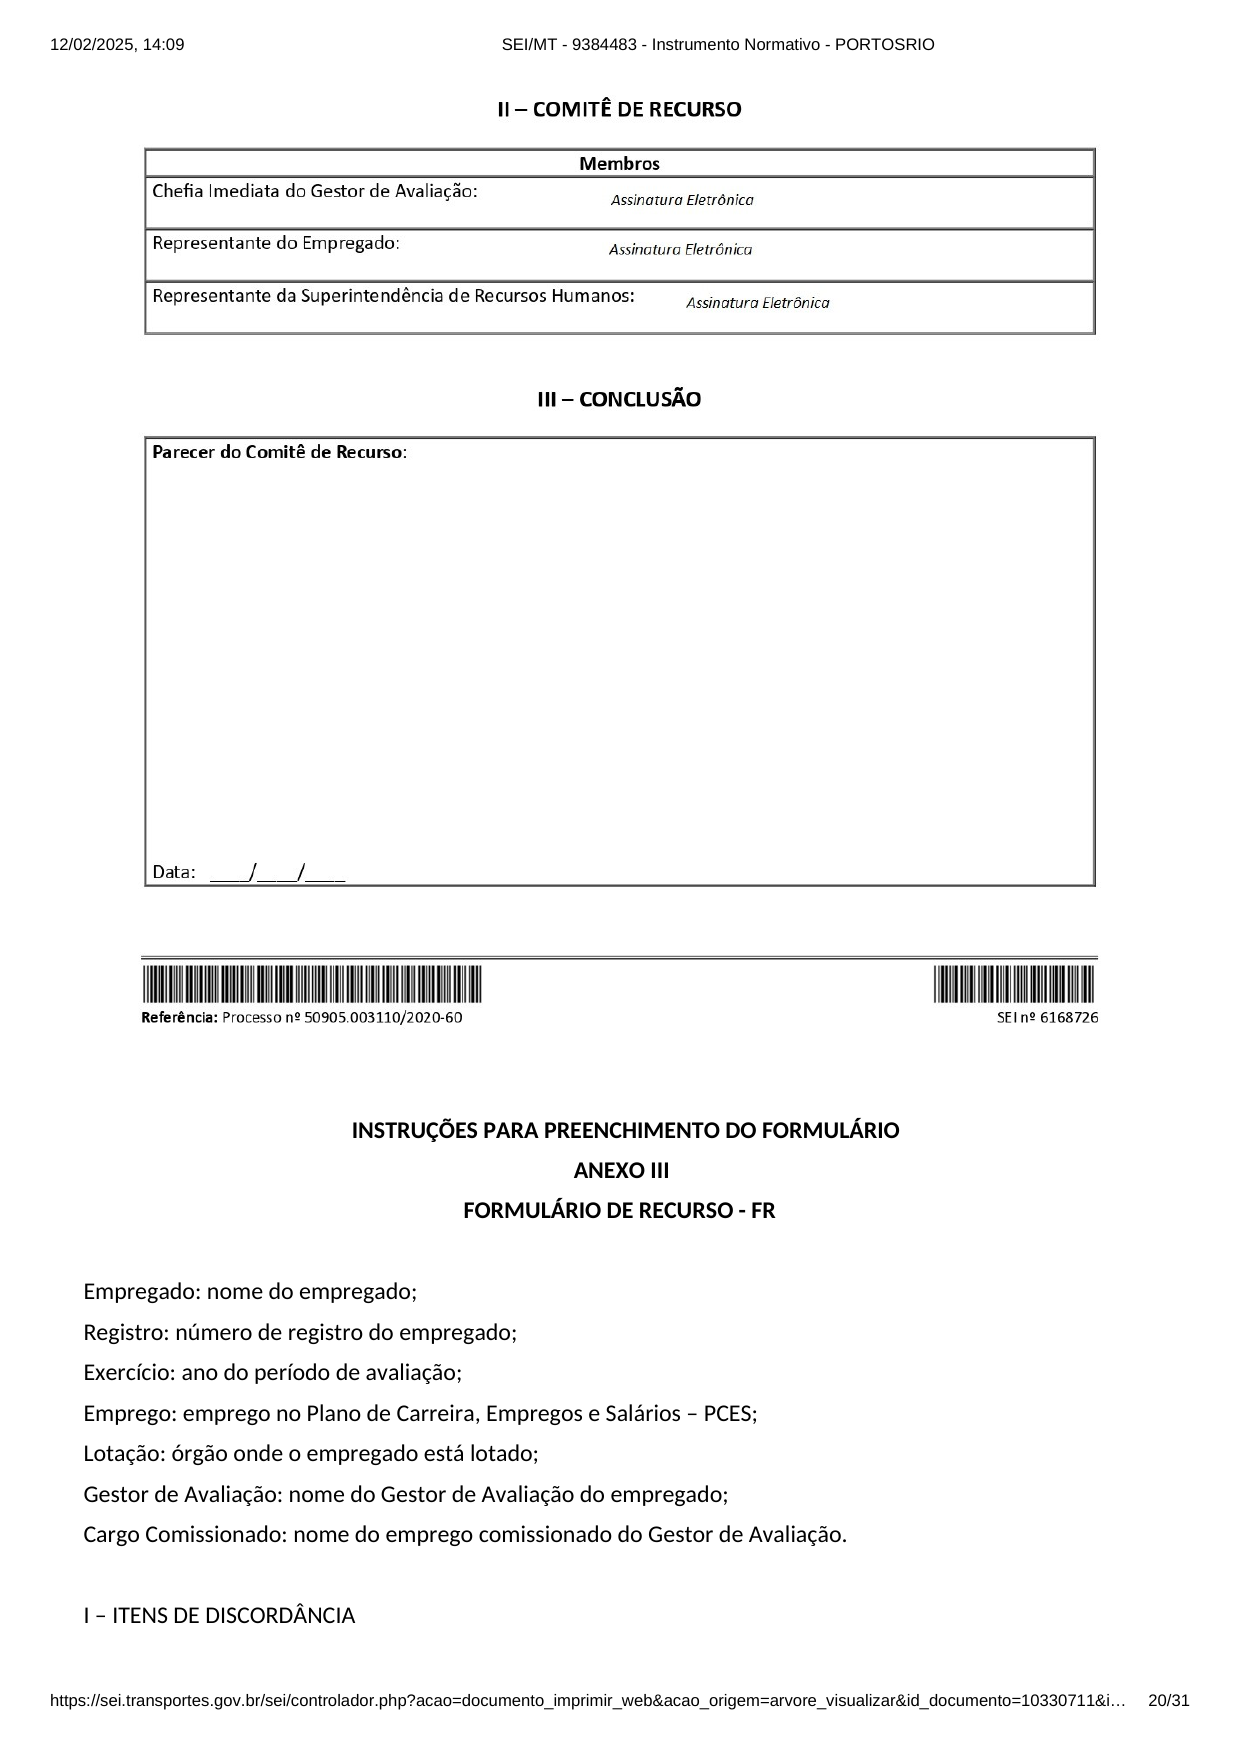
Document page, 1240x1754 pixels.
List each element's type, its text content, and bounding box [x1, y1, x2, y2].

subtitle FORMULÁRIO DE RECURSO - FR [463, 1196, 1167, 1225]
text Cargo Comissionado: nome do emprego comissionado do Gestor de Avaliação. [83, 1519, 1167, 1549]
text Gestor de Avaliação: nome do Gestor de Avaliação do empregado; [83, 1479, 1167, 1508]
text Lotação: órgão onde o empregado está lotado; [83, 1438, 1167, 1468]
text Empregado: nome do empregado; [83, 1276, 1167, 1306]
text Emprego: emprego no Plano de Carreira, Empregos e Salários – PCES; [83, 1398, 1167, 1427]
text INSTRUÇÕES PARA PREENCHIMENTO DO FORMULÁRIO [72, 1115, 900, 1144]
text Exercício: ano do período de avaliação; [83, 1357, 1167, 1387]
text Registro: número de registro do empregado; [83, 1317, 1167, 1346]
text I – ITENS DE DISCORDÂNCIA [83, 1600, 1167, 1629]
subtitle ANEXO III [76, 1155, 1167, 1185]
